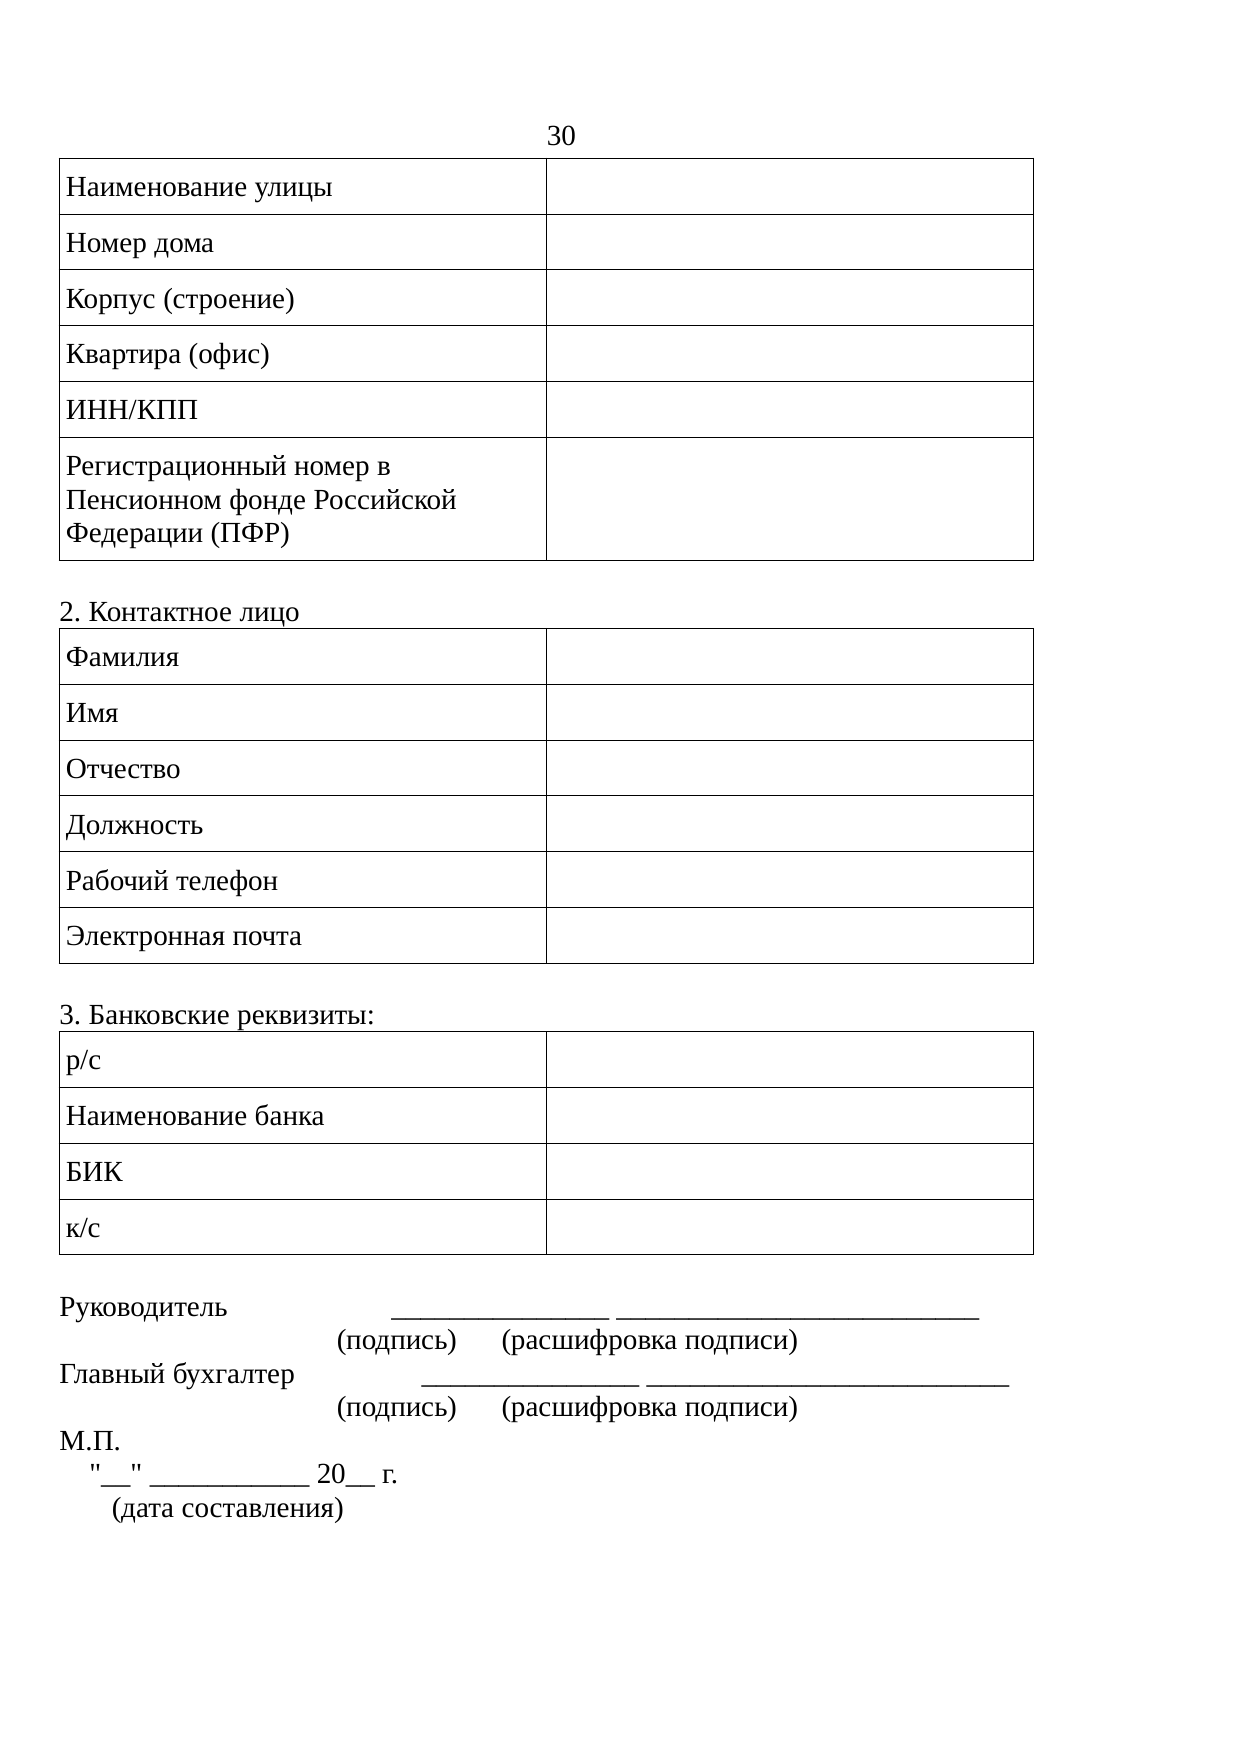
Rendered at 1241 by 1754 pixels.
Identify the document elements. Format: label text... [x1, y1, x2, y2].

text (подпись) (расшифровка подписи) [59, 1389, 1063, 1423]
table_cell Отчество [60, 741, 546, 795]
table_cell к/с [60, 1200, 546, 1254]
table_cell Электронная почта [60, 908, 546, 963]
table_cell [547, 741, 1033, 795]
table_header Фамилия [60, 629, 546, 684]
table_header [547, 629, 1033, 684]
text Руководитель _______________ _________________________ [59, 1289, 1063, 1322]
table_cell [547, 1200, 1033, 1254]
text "__" ___________ 20__ г. [59, 1457, 1063, 1490]
table_cell [547, 382, 1033, 437]
table_header р/с [60, 1032, 546, 1087]
table_cell [547, 685, 1033, 739]
table_cell [547, 159, 1033, 213]
table_cell БИК [60, 1144, 546, 1198]
text (подпись) (расшифровка подписи) [59, 1322, 1063, 1356]
table_cell [547, 215, 1033, 269]
table_cell Имя [60, 685, 546, 739]
table_cell [547, 1144, 1033, 1198]
table_header [547, 1032, 1033, 1087]
text Главный бухгалтер _______________ _________________________ [59, 1356, 1063, 1389]
table_cell [547, 270, 1033, 325]
table_cell Квартира (офис) [60, 326, 546, 381]
table_cell [547, 326, 1033, 381]
table_cell Регистрационный номер в Пенсионном фонде Российской Федерации (ПФР) [60, 438, 546, 560]
table_cell [547, 438, 1033, 560]
table_cell Рабочий телефон [60, 852, 546, 907]
text (дата составления) [59, 1490, 1063, 1524]
table_cell Должность [60, 796, 546, 851]
table_cell [547, 852, 1033, 907]
table_cell Наименование улицы [60, 159, 546, 213]
table_cell Номер дома [60, 215, 546, 269]
table_cell [547, 908, 1033, 963]
table_cell [547, 1088, 1033, 1143]
text 3. Банковские реквизиты: [59, 997, 1063, 1031]
text М.П. [59, 1423, 1063, 1457]
table_cell Корпус (строение) [60, 270, 546, 325]
text 2. Контактное лицо [59, 594, 1063, 628]
table_cell ИНН/КПП [60, 382, 546, 437]
table_cell Наименование банка [60, 1088, 546, 1143]
table_cell [547, 796, 1033, 851]
